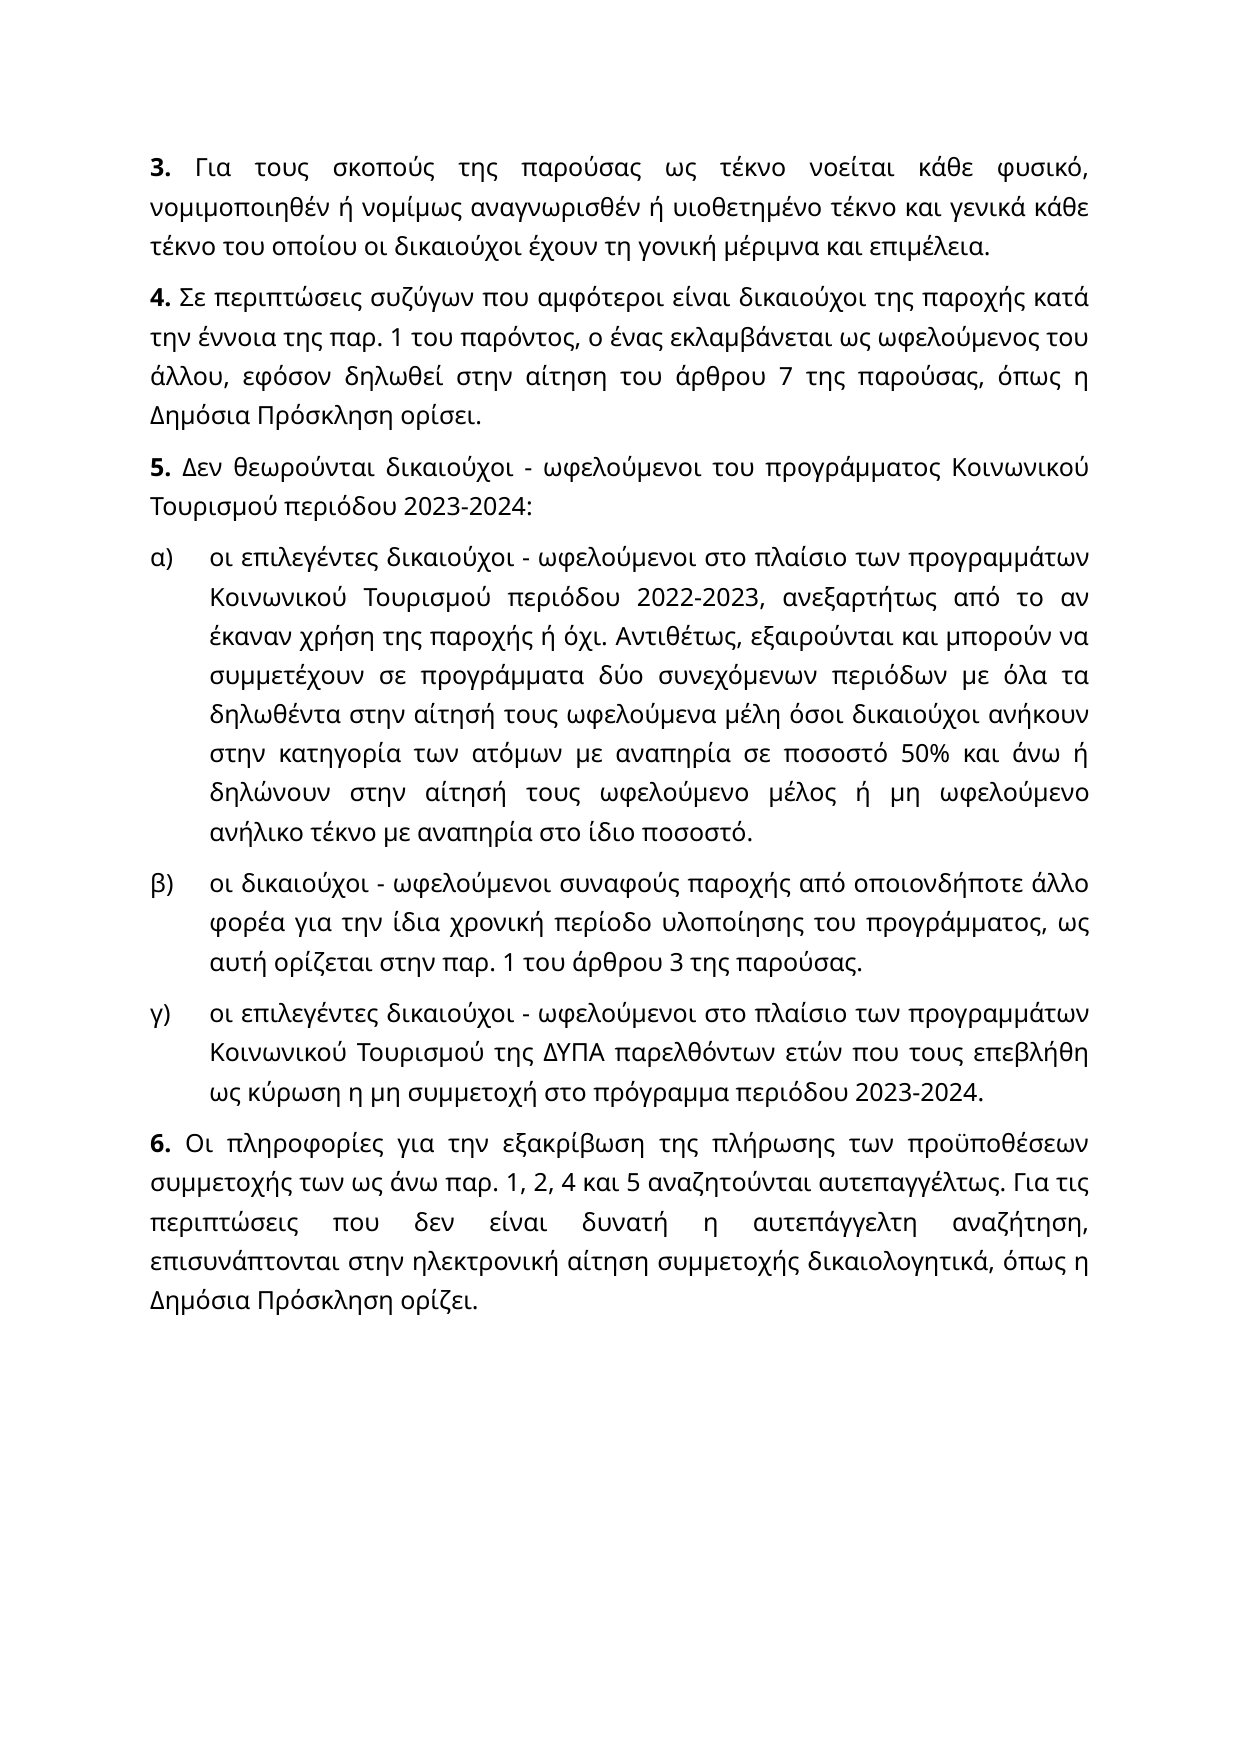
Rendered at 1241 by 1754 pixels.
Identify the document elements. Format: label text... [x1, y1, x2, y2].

list α) οι επιλεγέντες δικαιούχοι - ωφελούμενοι στο πλαίσιο των προγραμμάτων Κοινωνικού Τουρισμού περιόδου 2022-2023, ανεξαρτήτως από το αν έκαναν χρήση της παροχής ή όχι. Αντιθέτως, εξαιρούνται και μπορούν να συμμετέχουν σε προγράμματα δύο συνεχόμενων περιόδων με όλα τα δηλωθέντα στην αίτησή τους ωφελούμενα μέλη όσοι δικαιούχοι ανήκουν στην κατηγορία των ατόμων με αναπηρία σε ποσοστό 50% και άνω ή δηλώνουν στην αίτησή τους ωφελούμενο μέλος ή μη ωφελούμενο ανήλικο τέκνο με αναπηρία στο ίδιο ποσοστό. [150, 540, 1090, 848]
text 5. Δεν θεωρούνται δικαιούχοι - ωφελούμενοι του προγράμματος Κοινωνικού Τουρισμού περιόδου 2023-2024: [150, 449, 1090, 522]
text 6. Οι πληροφορίες για την εξακρίβωση της πλήρωσης των προϋποθέσεων συμμετοχής των ως άνω παρ. 1, 2, 4 και 5 αναζητούνται αυτεπαγγέλτως. Για τις περιπτώσεις που δεν είναι δυνατή η αυτεπάγγελτη αναζήτηση, επισυνάπτονται στην ηλεκτρονική αίτηση συμμετοχής δικαιολογητικά, όπως η Δημόσια Πρόσκληση ορίζει. [150, 1126, 1090, 1317]
text 3. Για τους σκοπούς της παρούσας ως τέκνο νοείται κάθε φυσικό, νομιμοποιηθέν ή νομίμως αναγνωρισθέν ή υιοθετημένο τέκνο και γενικά κάθε τέκνο του οποίου οι δικαιούχοι έχουν τη γονική μέριμνα και επιμέλεια. [150, 150, 1090, 262]
list γ) οι επιλεγέντες δικαιούχοι - ωφελούμενοι στο πλαίσιο των προγραμμάτων Κοινωνικού Τουρισμού της ΔΥΠΑ παρελθόντων ετών που τους επεβλήθη ως κύρωση η μη συμμετοχή στο πρόγραμμα περιόδου 2023-2024. [150, 996, 1090, 1108]
text 4. Σε περιπτώσεις συζύγων που αμφότεροι είναι δικαιούχοι της παροχής κατά την έννοια της παρ. 1 του παρόντος, ο ένας εκλαμβάνεται ως ωφελούμενος του άλλου, εφόσον δηλωθεί στην αίτηση του άρθρου 7 της παρούσας, όπως η Δημόσια Πρόσκληση ορίσει. [150, 280, 1090, 432]
list β) οι δικαιούχοι - ωφελούμενοι συναφούς παροχής από οποιονδήποτε άλλο φορέα για την ίδια χρονική περίοδο υλοποίησης του προγράμματος, ως αυτή ορίζεται στην παρ. 1 του άρθρου 3 της παρούσας. [150, 866, 1090, 978]
